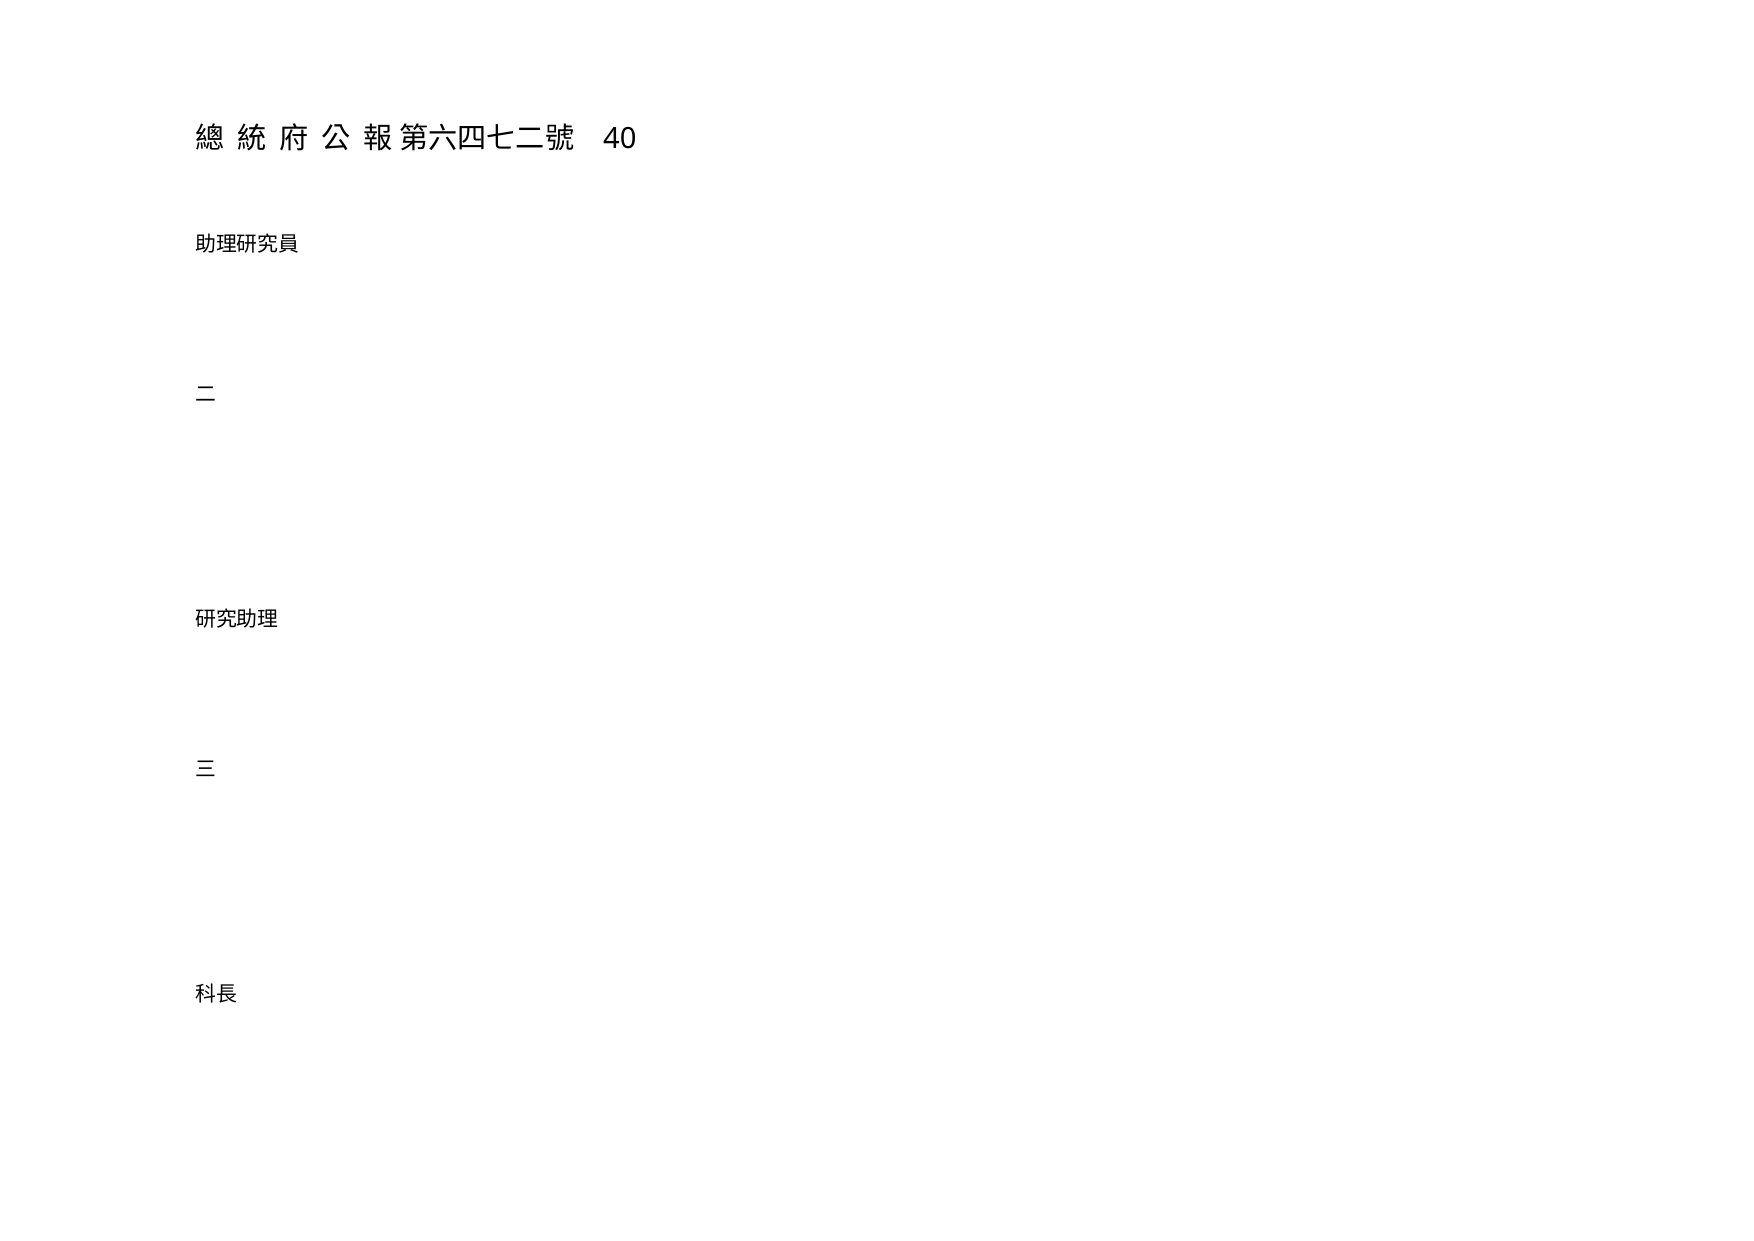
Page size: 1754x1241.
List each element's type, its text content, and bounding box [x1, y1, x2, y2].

text 三 [195, 747, 1559, 784]
text 二 [195, 372, 1559, 409]
text 科長 [195, 972, 1559, 1009]
text 助理研究員 [195, 222, 1559, 259]
text 研究助理 [195, 597, 1559, 634]
